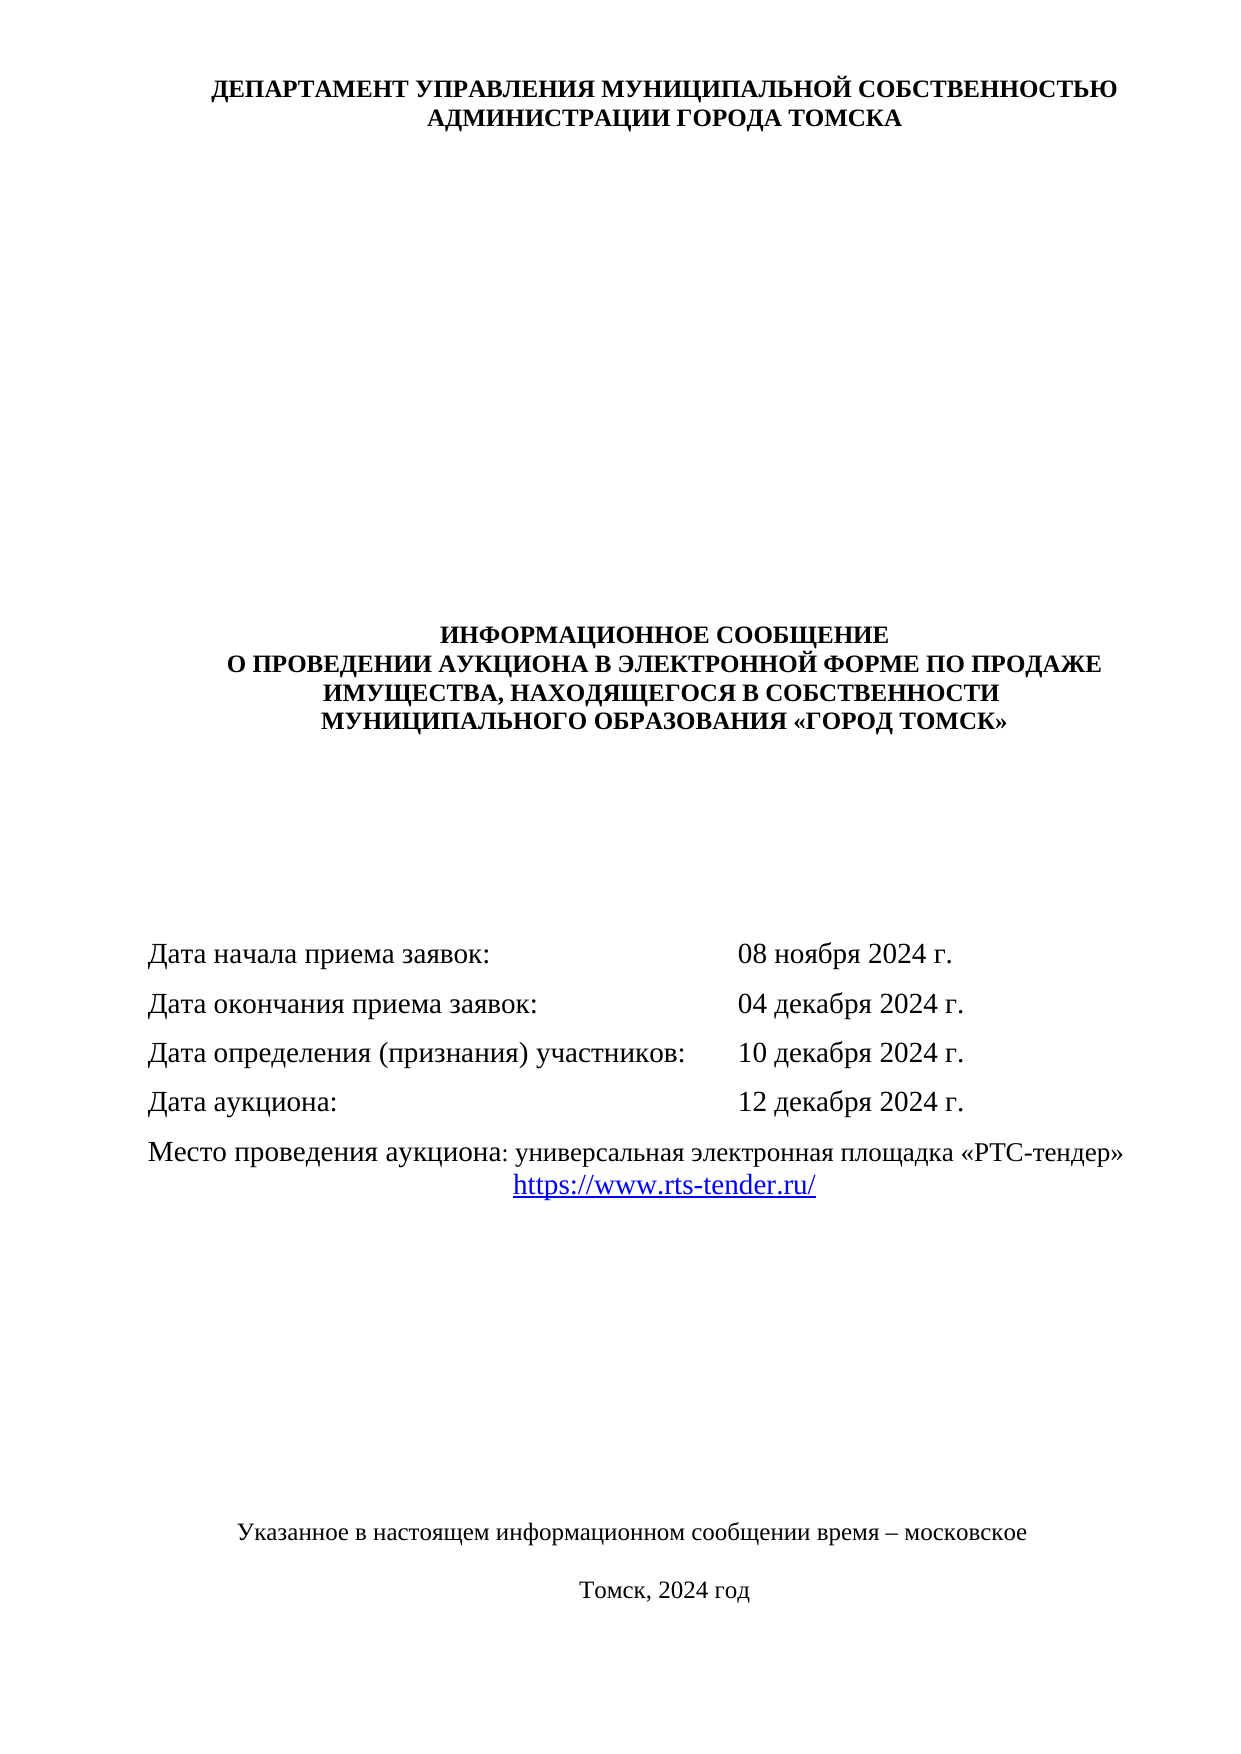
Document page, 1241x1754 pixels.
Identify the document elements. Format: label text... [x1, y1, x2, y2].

text Место проведения аукциона: универсальная электронная площадка «РТС-тендер» [148, 1134, 1181, 1167]
text Дата определения (признания) участников: 10 декабря 2024 г. [148, 1035, 1175, 1069]
text Дата окончания приема заявок: 04 декабря 2024 г. [148, 986, 1175, 1019]
text О ПРОВЕДЕНИИ АУКЦИОНА В ЭЛЕКТРОННОЙ ФОРМЕ ПО ПРОДАЖЕ ИМУЩЕСТВА, НАХОДЯЩЕГОСЯ В СОБСТВЕННОСТИ [148, 649, 1181, 706]
text МУНИЦИПАЛЬНОГО ОБРАЗОВАНИЯ «ГОРОД ТОМСК» [148, 706, 1181, 735]
text АДМИНИСТРАЦИИ ГОРОДА ТОМСКА [148, 103, 1181, 131]
text Дата аукциона: 12 декабря 2024 г. [148, 1084, 1175, 1118]
text https://www.rts-tender.ru/ [148, 1167, 1181, 1201]
text ИНФОРМАЦИОННОЕ СООБЩЕНИЕ [148, 620, 1181, 649]
text Указанное в настоящем информационном сообщении время – московское [148, 1517, 1181, 1546]
text Дата начала приема заявок: 08 ноября 2024 г. [148, 936, 1175, 970]
text ДЕПАРТАМЕНТ УПРАВЛЕНИЯ МУНИЦИПАЛЬНОЙ СОБСТВЕННОСТЬЮ [148, 74, 1181, 103]
text Томск, 2024 год [148, 1575, 1181, 1603]
